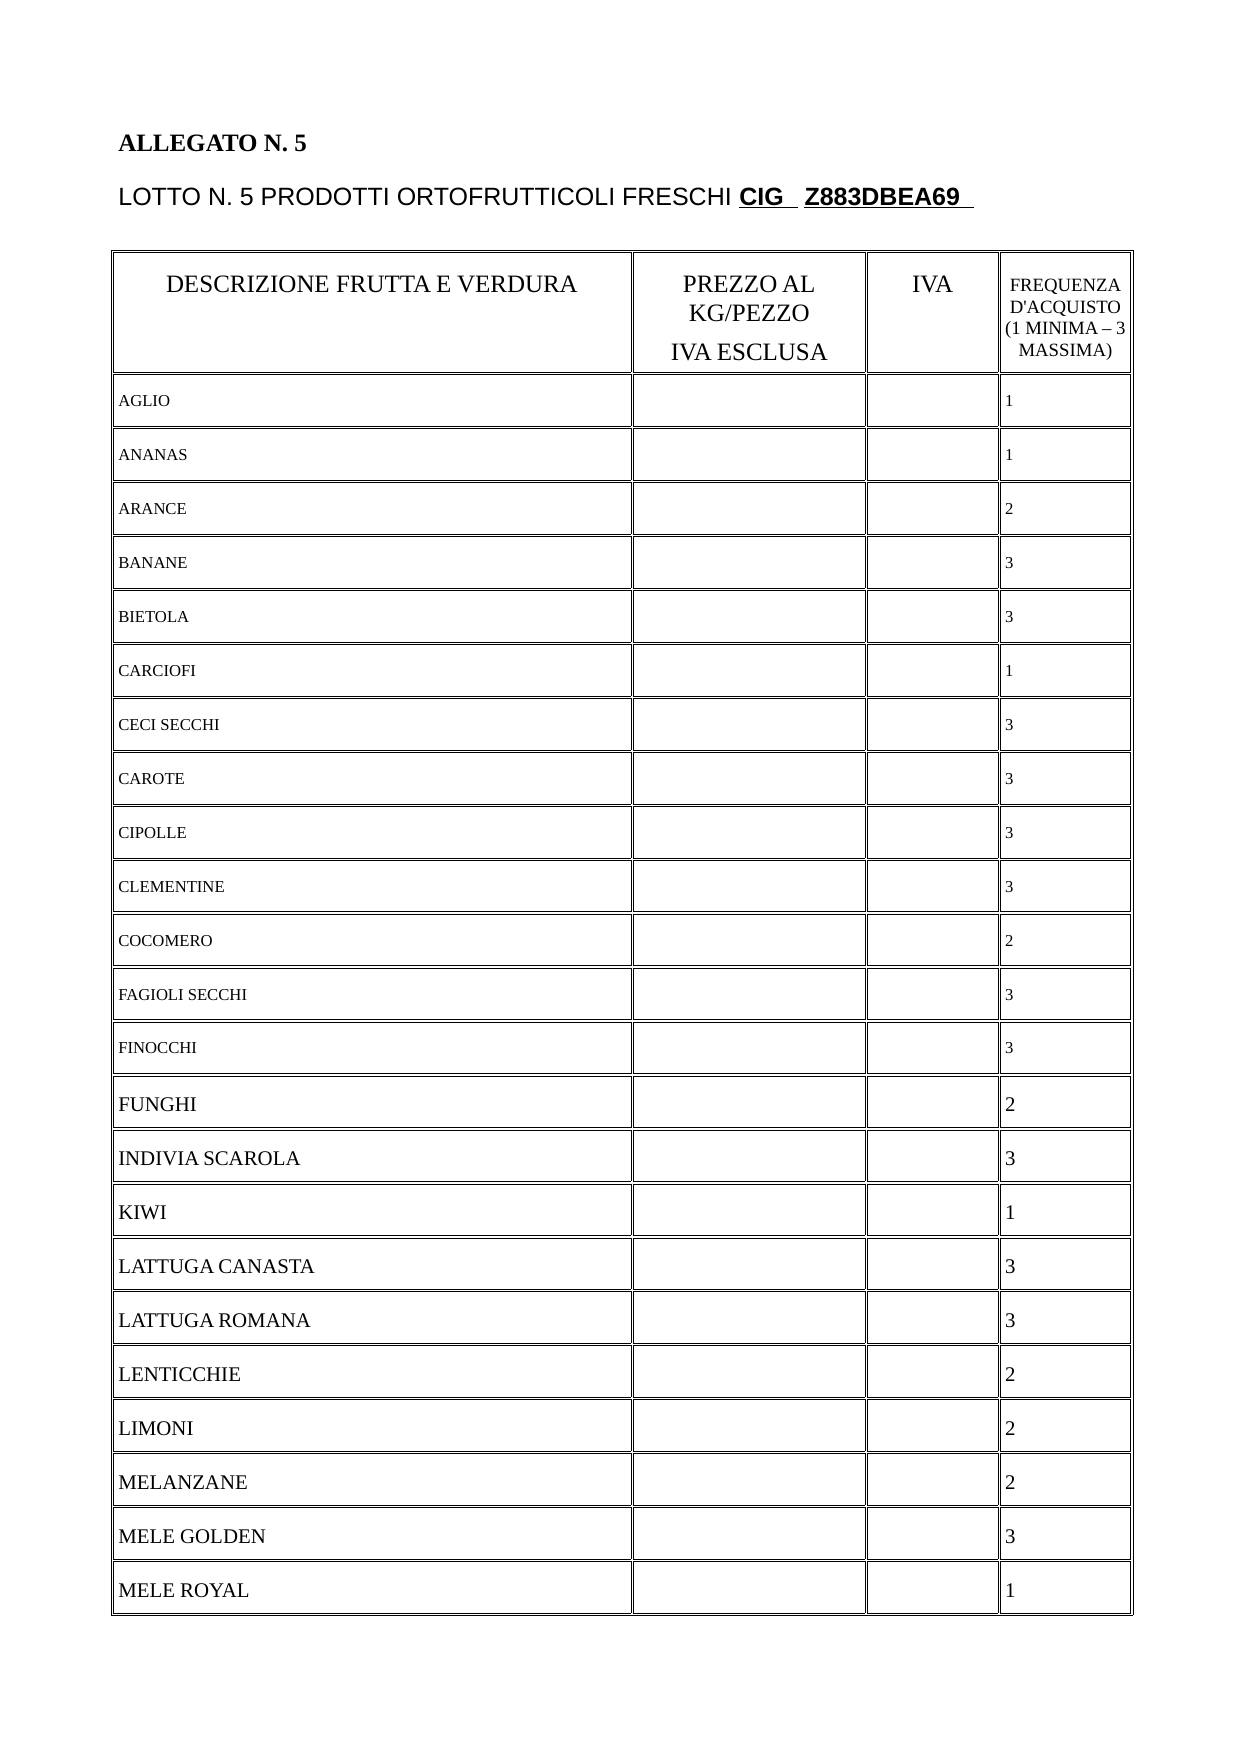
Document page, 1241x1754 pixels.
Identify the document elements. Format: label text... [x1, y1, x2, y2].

table_header PREZZO AL KG/PEZZO IVA ESCLUSA [634, 253, 865, 372]
table_cell [634, 969, 865, 1019]
table_cell ARANCE [114, 483, 631, 534]
table_cell [868, 861, 998, 911]
table_cell 3 [1001, 537, 1130, 588]
table_cell 3 [1001, 1131, 1130, 1181]
table_cell [868, 807, 998, 857]
table_cell [868, 1185, 998, 1235]
table_cell 2 [1001, 1400, 1130, 1451]
table_cell [868, 1077, 998, 1127]
table_cell 3 [1001, 969, 1130, 1019]
table_cell [634, 1346, 865, 1397]
table_cell BIETOLA [114, 591, 631, 642]
table_cell 3 [1001, 807, 1130, 857]
table_cell 3 [1001, 1239, 1130, 1289]
table_cell LATTUGA ROMANA [114, 1292, 631, 1343]
table_cell [634, 375, 865, 426]
table_cell [634, 645, 865, 696]
table_cell AGLIO [114, 375, 631, 426]
table_cell [634, 591, 865, 642]
table_cell CAROTE [114, 753, 631, 803]
table_cell 1 [1001, 429, 1130, 480]
table_cell [868, 915, 998, 965]
table_cell [868, 1508, 998, 1559]
table_cell BANANE [114, 537, 631, 588]
table_cell 2 [1001, 483, 1130, 534]
table_cell [868, 645, 998, 696]
table_cell LIMONI [114, 1400, 631, 1451]
table_cell FAGIOLI SECCHI [114, 969, 631, 1019]
table_cell 3 [1001, 1508, 1130, 1559]
table_cell [634, 537, 865, 588]
table_cell [634, 1185, 865, 1235]
table_cell MELANZANE [114, 1454, 631, 1505]
table_cell [868, 1292, 998, 1343]
table_cell [634, 1292, 865, 1343]
table_cell [868, 1239, 998, 1289]
text LOTTO N. 5 PRODOTTI ORTOFRUTTICOLI FRESCHI CIG Z883DBEA69 [118, 182, 1122, 211]
table_cell [868, 1346, 998, 1397]
table_header DESCRIZIONE FRUTTA E VERDURA [114, 253, 631, 372]
table_cell 3 [1001, 699, 1130, 749]
table_header IVA [868, 253, 998, 372]
table_cell 3 [1001, 861, 1130, 911]
table_cell 2 [1001, 1346, 1130, 1397]
table_cell 1 [1001, 1185, 1130, 1235]
table_cell [868, 429, 998, 480]
table_cell [634, 1023, 865, 1073]
table_cell [634, 861, 865, 911]
table_cell [868, 753, 998, 803]
table_cell [868, 375, 998, 426]
table_cell LENTICCHIE [114, 1346, 631, 1397]
table_cell [868, 969, 998, 1019]
table_cell 2 [1001, 915, 1130, 965]
table_cell [634, 1562, 865, 1613]
table_cell [634, 915, 865, 965]
table_cell [868, 1023, 998, 1073]
table_cell [634, 753, 865, 803]
table_cell 3 [1001, 1023, 1130, 1073]
table_cell 3 [1001, 591, 1130, 642]
table_cell ANANAS [114, 429, 631, 480]
table_cell [868, 699, 998, 749]
text ALLEGATO N. 5 [118, 128, 1122, 157]
table_cell [634, 429, 865, 480]
table_cell LATTUGA CANASTA [114, 1239, 631, 1289]
table_cell 1 [1001, 645, 1130, 696]
table_cell 1 [1001, 1562, 1130, 1613]
table_cell MELE ROYAL [114, 1562, 631, 1613]
table_cell [634, 1400, 865, 1451]
table_cell 3 [1001, 1292, 1130, 1343]
table_cell CECI SECCHI [114, 699, 631, 749]
table_cell 2 [1001, 1077, 1130, 1127]
table_cell [634, 1508, 865, 1559]
table_cell [634, 1239, 865, 1289]
table_header FREQUENZA D'ACQUISTO (1 MINIMA – 3 MASSIMA) [1001, 253, 1130, 372]
table_cell COCOMERO [114, 915, 631, 965]
table_cell INDIVIA SCAROLA [114, 1131, 631, 1181]
table_cell FINOCCHI [114, 1023, 631, 1073]
table_cell [634, 699, 865, 749]
table_cell MELE GOLDEN [114, 1508, 631, 1559]
table_cell [868, 537, 998, 588]
table_cell [634, 1131, 865, 1181]
table_cell [634, 1077, 865, 1127]
table_cell KIWI [114, 1185, 631, 1235]
table_cell [868, 1454, 998, 1505]
table_cell CARCIOFI [114, 645, 631, 696]
table_cell [634, 1454, 865, 1505]
table_cell [868, 1131, 998, 1181]
table_cell CIPOLLE [114, 807, 631, 857]
table_cell [868, 483, 998, 534]
table_cell CLEMENTINE [114, 861, 631, 911]
table_cell [868, 1400, 998, 1451]
table_cell 1 [1001, 375, 1130, 426]
table_cell FUNGHI [114, 1077, 631, 1127]
table_cell [634, 483, 865, 534]
table_cell 3 [1001, 753, 1130, 803]
table_cell 2 [1001, 1454, 1130, 1505]
table_cell [868, 591, 998, 642]
table_cell [634, 807, 865, 857]
table_cell [868, 1562, 998, 1613]
